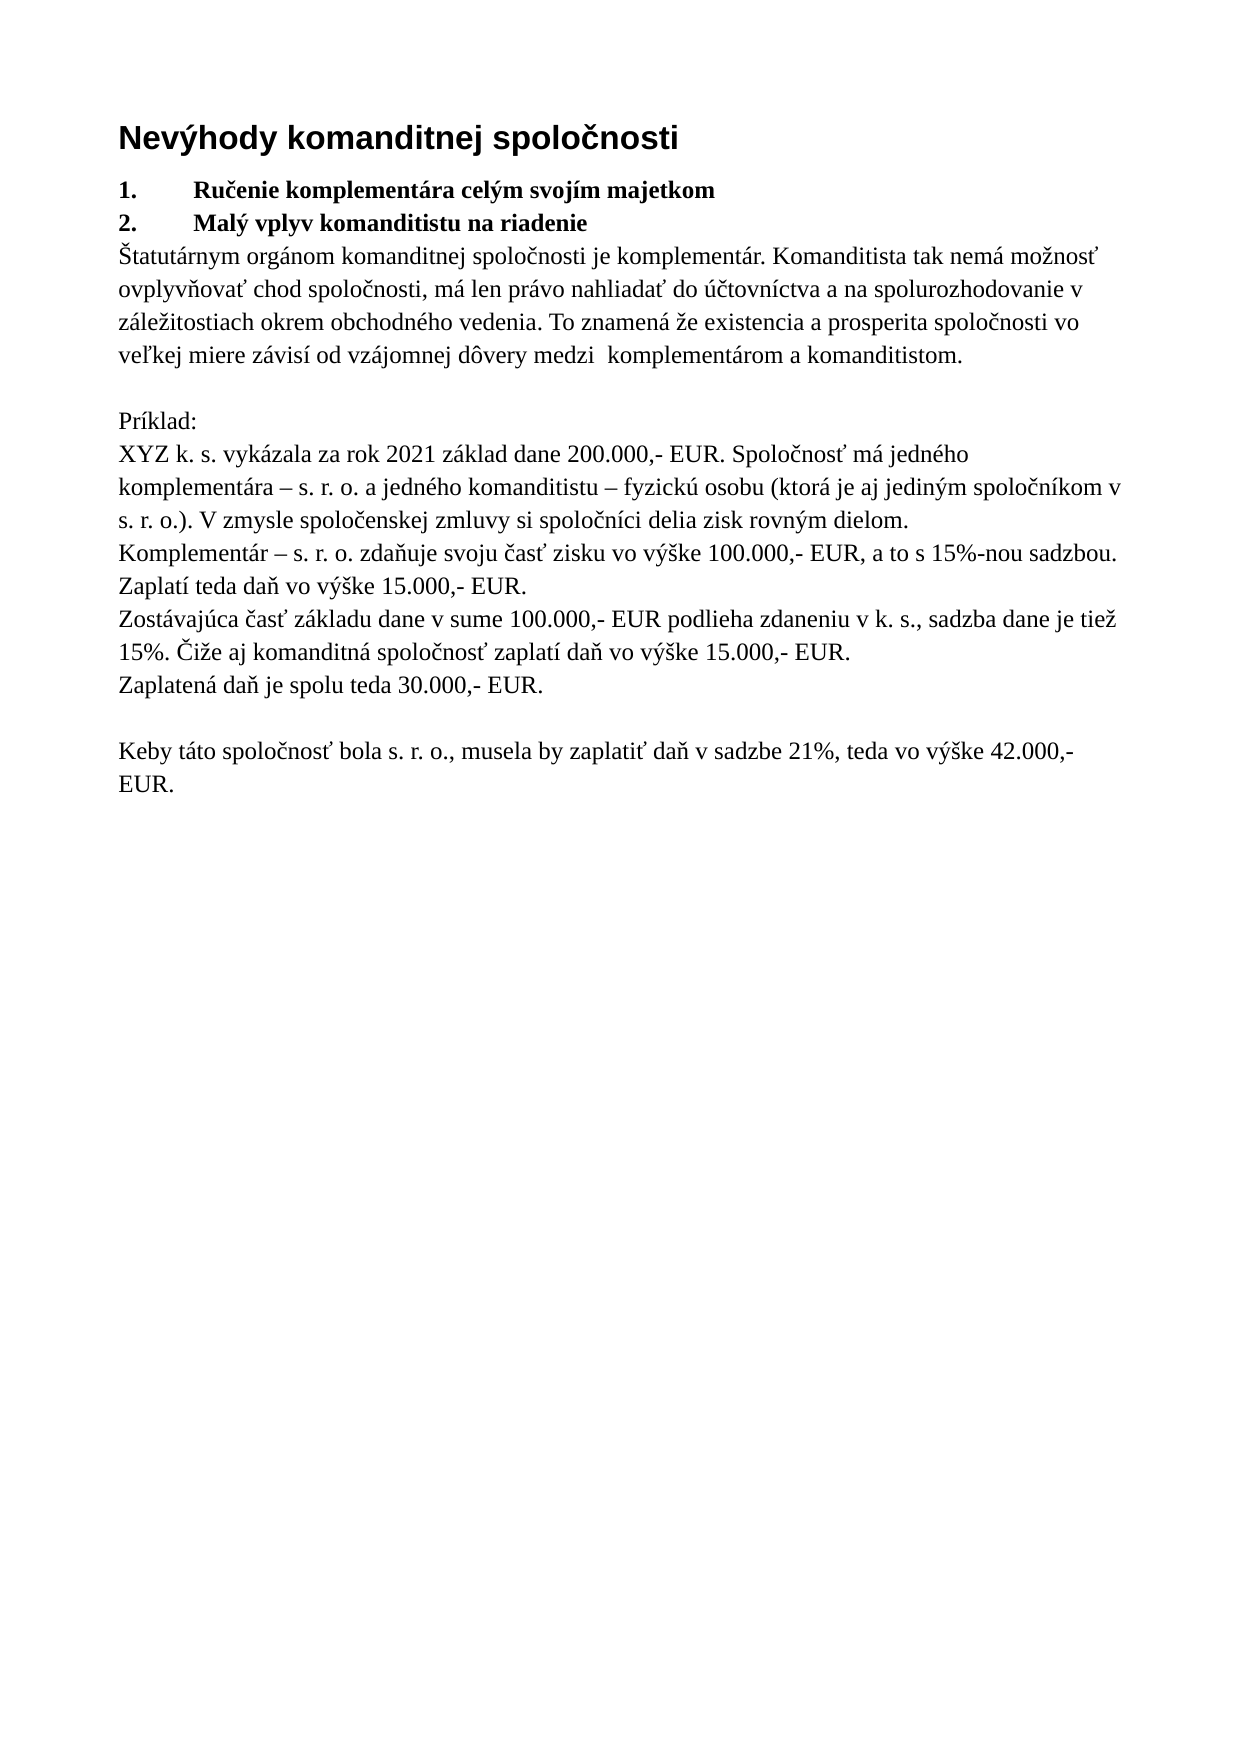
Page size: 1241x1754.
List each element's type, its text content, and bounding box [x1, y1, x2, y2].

text Komplementár – s. r. o. zdaňuje svoju časť zisku vo výške 100.000,- EUR, a to s 15%-nou sadzbou. Zaplatí teda daň vo výške 15.000,- EUR. [118, 538, 1122, 600]
text Zostávajúca časť základu dane v sume 100.000,- EUR podlieha zdaneniu v k. s., sadzba dane je tiež 15%. Čiže aj komanditná spoločnosť zaplatí daň vo výške 15.000,- EUR. [118, 604, 1122, 666]
list Malý vplyv komanditistu na riadenie [118, 208, 1122, 237]
text Štatutárnym orgánom komanditnej spoločnosti je komplementár. Komanditista tak nemá možnosť ovplyvňovať chod spoločnosti, má len právo nahliadať do účtovníctva a na spolurozhodovanie v záležitostiach okrem obchodného vedenia. To znamená že existencia a prosperita spoločnosti vo veľkej miere závisí od vzájomnej dôvery medzi komplementárom a komanditistom. [118, 241, 1122, 369]
subtitle Nevýhody komanditnej spoločnosti [118, 118, 1122, 157]
text XYZ k. s. vykázala za rok 2021 základ dane 200.000,- EUR. Spoločnosť má jedného komplementára – s. r. o. a jedného komanditistu – fyzickú osobu (ktorá je aj jediným spoločníkom v s. r. o.). V zmysle spoločenskej zmluvy si spoločníci delia zisk rovným dielom. [118, 439, 1122, 534]
list Ručenie komplementára celým svojím majetkom [118, 175, 1122, 203]
text Príklad: [118, 406, 1122, 435]
text Keby táto spoločnosť bola s. r. o., musela by zaplatiť daň v sadzbe 21%, teda vo výške 42.000,- EUR. [118, 736, 1122, 798]
text Zaplatená daň je spolu teda 30.000,- EUR. [118, 670, 1122, 699]
